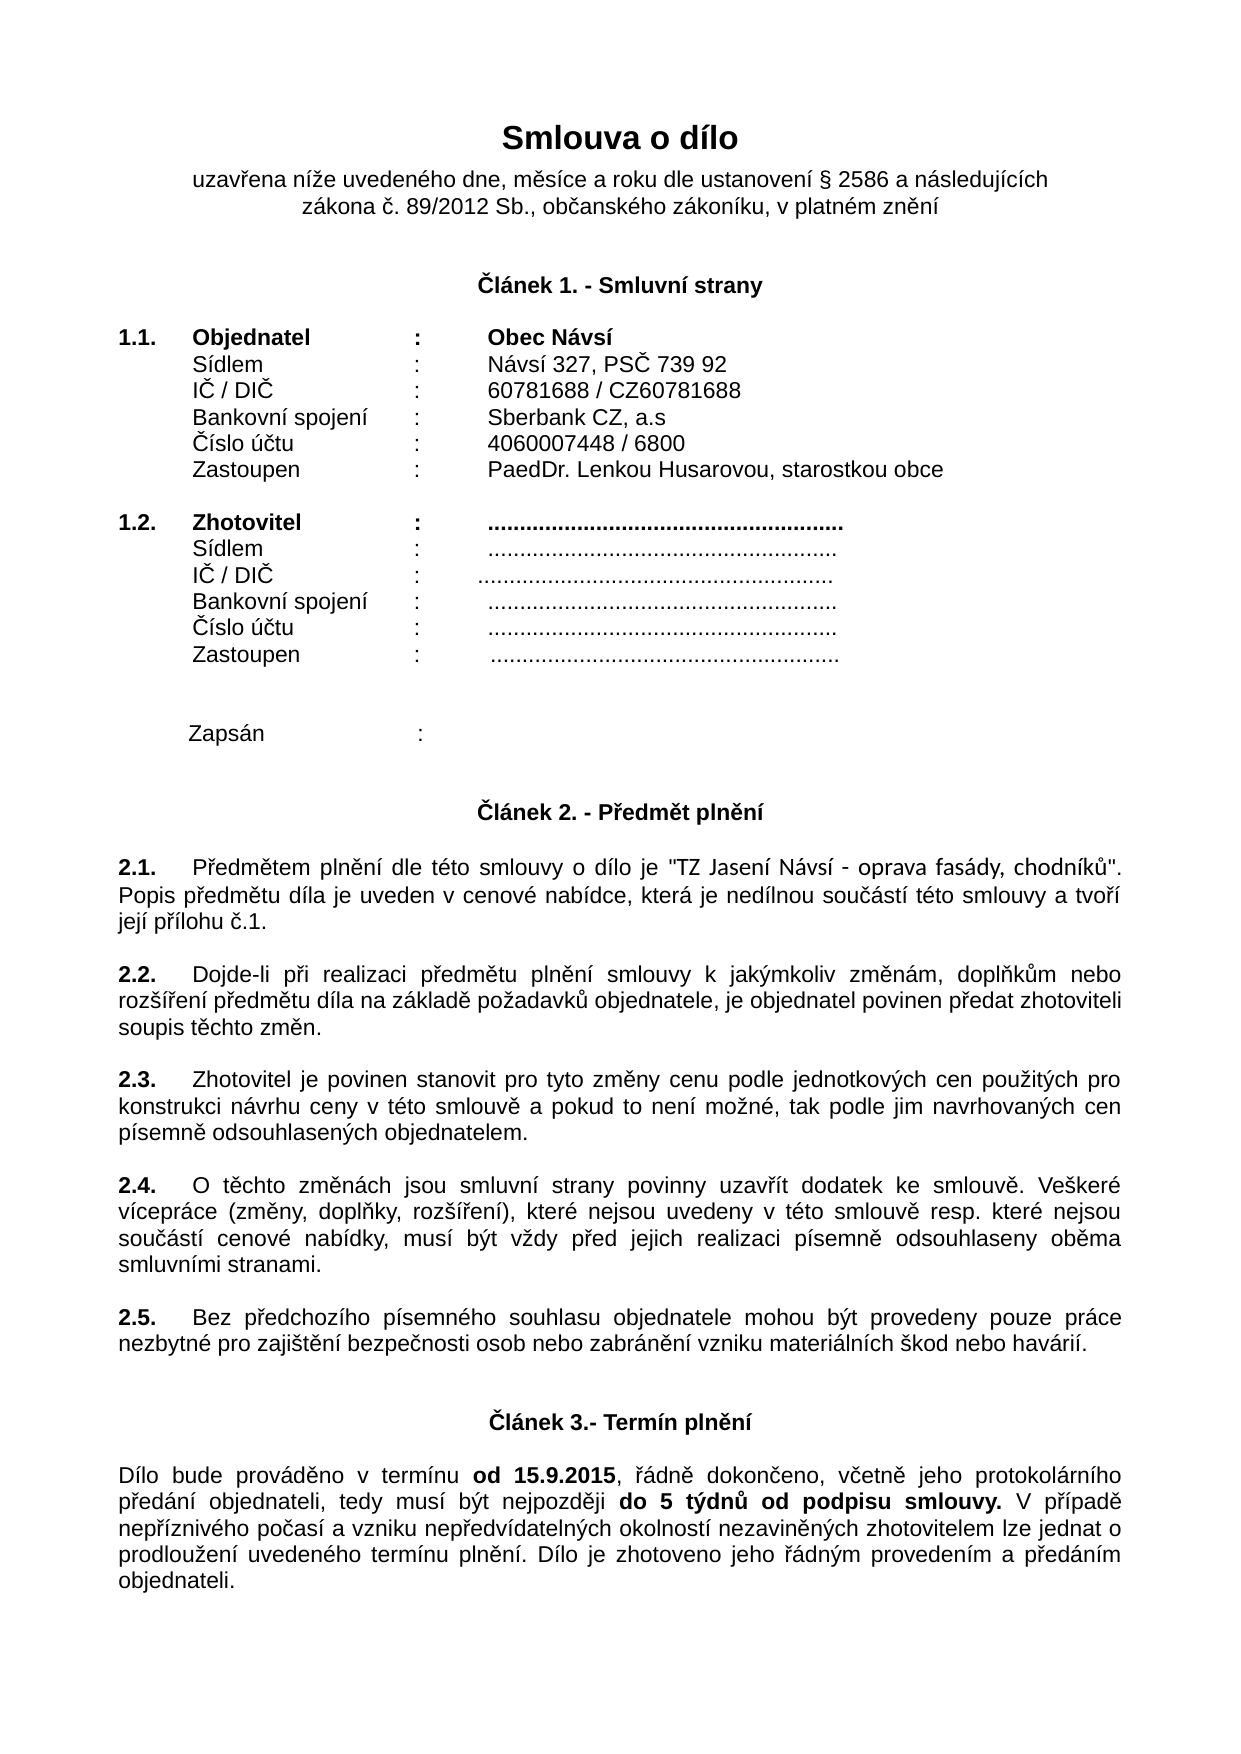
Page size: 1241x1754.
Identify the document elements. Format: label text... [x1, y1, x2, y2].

text 2.5. Bez předchozího písemného souhlasu objednatele mohou být provedeny pouze práce nezbytné pro zajištění bezpečnosti osob nebo zabránění vzniku materiálních škod nebo havárií. [118, 1304, 1122, 1356]
text Zastoupen : PaedDr. Lenkou Husarovou, starostkou obce [118, 456, 1122, 482]
text Dílo bude prováděno v termínu od 15.9.2015, řádně dokončeno, včetně jeho protokolárního předání objednateli, tedy musí být nejpozději do 5 týdnů od podpisu smlouvy. V případě nepříznivého počasí a vzniku nepředvídatelných okolností nezaviněných zhotovitelem lze jednat o prodloužení uvedeného termínu plnění. Dílo je zhotoveno jeho řádným provedením a předáním objednateli. [118, 1462, 1122, 1593]
text uzavřena níže uvedeného dne, měsíce a roku dle ustanovení § 2586 a následujících [118, 166, 1122, 193]
text Sídlem : ....................................................... [118, 535, 1122, 562]
text 1.1. Objednatel : Obec Návsí [118, 324, 1122, 351]
text IČ / DIČ : 60781688 / CZ60781688 [118, 377, 1122, 403]
text IČ / DIČ : ........................................................ [118, 562, 1122, 588]
text Bankovní spojení : ....................................................... [118, 588, 1122, 614]
text Zapsán : [118, 720, 1122, 746]
text Číslo účtu : ....................................................... [118, 614, 1122, 641]
text 2.4. O těchto změnách jsou smluvní strany povinny uzavřít dodatek ke smlouvě. Veškeré vícepráce (změny, doplňky, rozšíření), které nejsou uvedeny v této smlouvě resp. které nejsou součástí cenové nabídky, musí být vždy před jejich realizaci písemně odsouhlaseny oběma smluvními stranami. [118, 1172, 1122, 1277]
text 2.2. Dojde-li při realizaci předmětu plnění smlouvy k jakýmkoliv změnám, doplňkům nebo rozšíření předmětu díla na základě požadavků objednatele, je objednatel povinen předat zhotoviteli soupis těchto změn. [118, 961, 1122, 1040]
text Článek 3.- Termín plnění [118, 1409, 1122, 1435]
text Číslo účtu : 4060007448 / 6800 [118, 430, 1122, 456]
text Zastoupen : ....................................................... [118, 641, 1122, 667]
text Článek 2. - Předmět plnění [118, 799, 1122, 825]
text Bankovní spojení : Sberbank CZ, a.s [118, 403, 1122, 430]
text Sídlem : Návsí 327, PSČ 739 92 [118, 351, 1122, 377]
text 2.1. Předmětem plnění dle této smlouvy o dílo je "TZ Jasení Návsí - oprava fasády, chodníků". Popis předmětu díla je uveden v cenové nabídce, která je nedílnou součástí této smlouvy a tvoří její přílohu č.1. [118, 851, 1122, 935]
text Článek 1. - Smluvní strany [118, 272, 1122, 298]
text zákona č. 89/2012 Sb., občanského zákoníku, v platném znění [118, 193, 1122, 219]
text 2.3. Zhotovitel je povinen stanovit pro tyto změny cenu podle jednotkových cen použitých pro konstrukci návrhu ceny v této smlouvě a pokud to není možné, tak podle jim navrhovaných cen písemně odsouhlasených objednatelem. [118, 1066, 1122, 1146]
text 1.2. Zhotovitel : ........................................................ [118, 509, 1122, 535]
text Smlouva o dílo [118, 118, 1122, 157]
